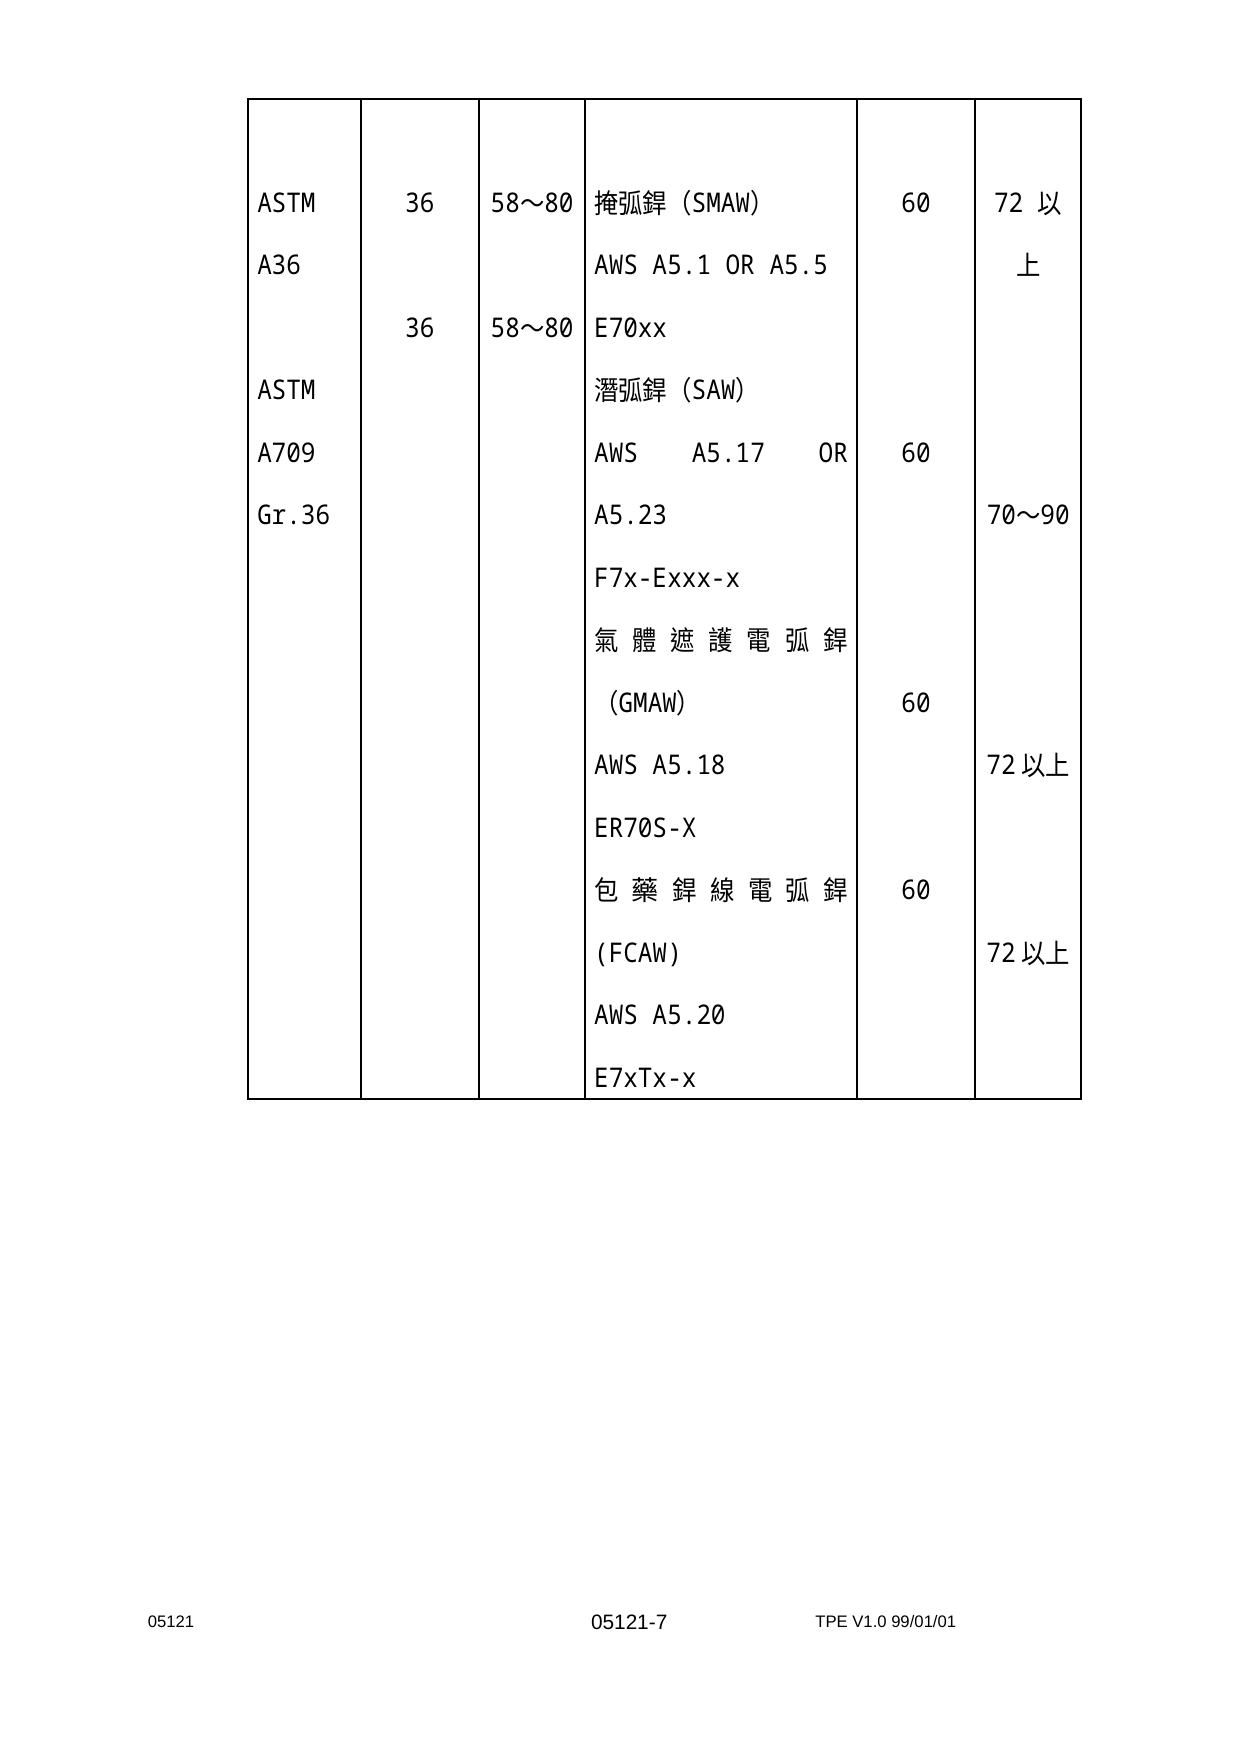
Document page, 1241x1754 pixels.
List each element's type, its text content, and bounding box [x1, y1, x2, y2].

table_cell 58～80 58～80 [480, 100, 584, 1097]
table_cell 60 60 60 60 [858, 100, 974, 1097]
table_cell 掩弧銲（SMAW） AWS A5.1 OR A5.5 E70xx 潛弧銲（SAW） AWS A5.17 OR A5.23 F7x-Exxx-x 氣體遮護電弧銲（GMAW） AWS A5.18 ER70S-X 包藥銲線電弧銲(FCAW) AWS A5.20 E7xTx-x [586, 100, 856, 1097]
table_cell ASTM A36 ASTM A709 Gr.36 [249, 100, 360, 1097]
table_cell 36 36 [362, 100, 478, 1097]
table_cell 72 以上 70～90 72以上 72以上 [976, 100, 1080, 1097]
